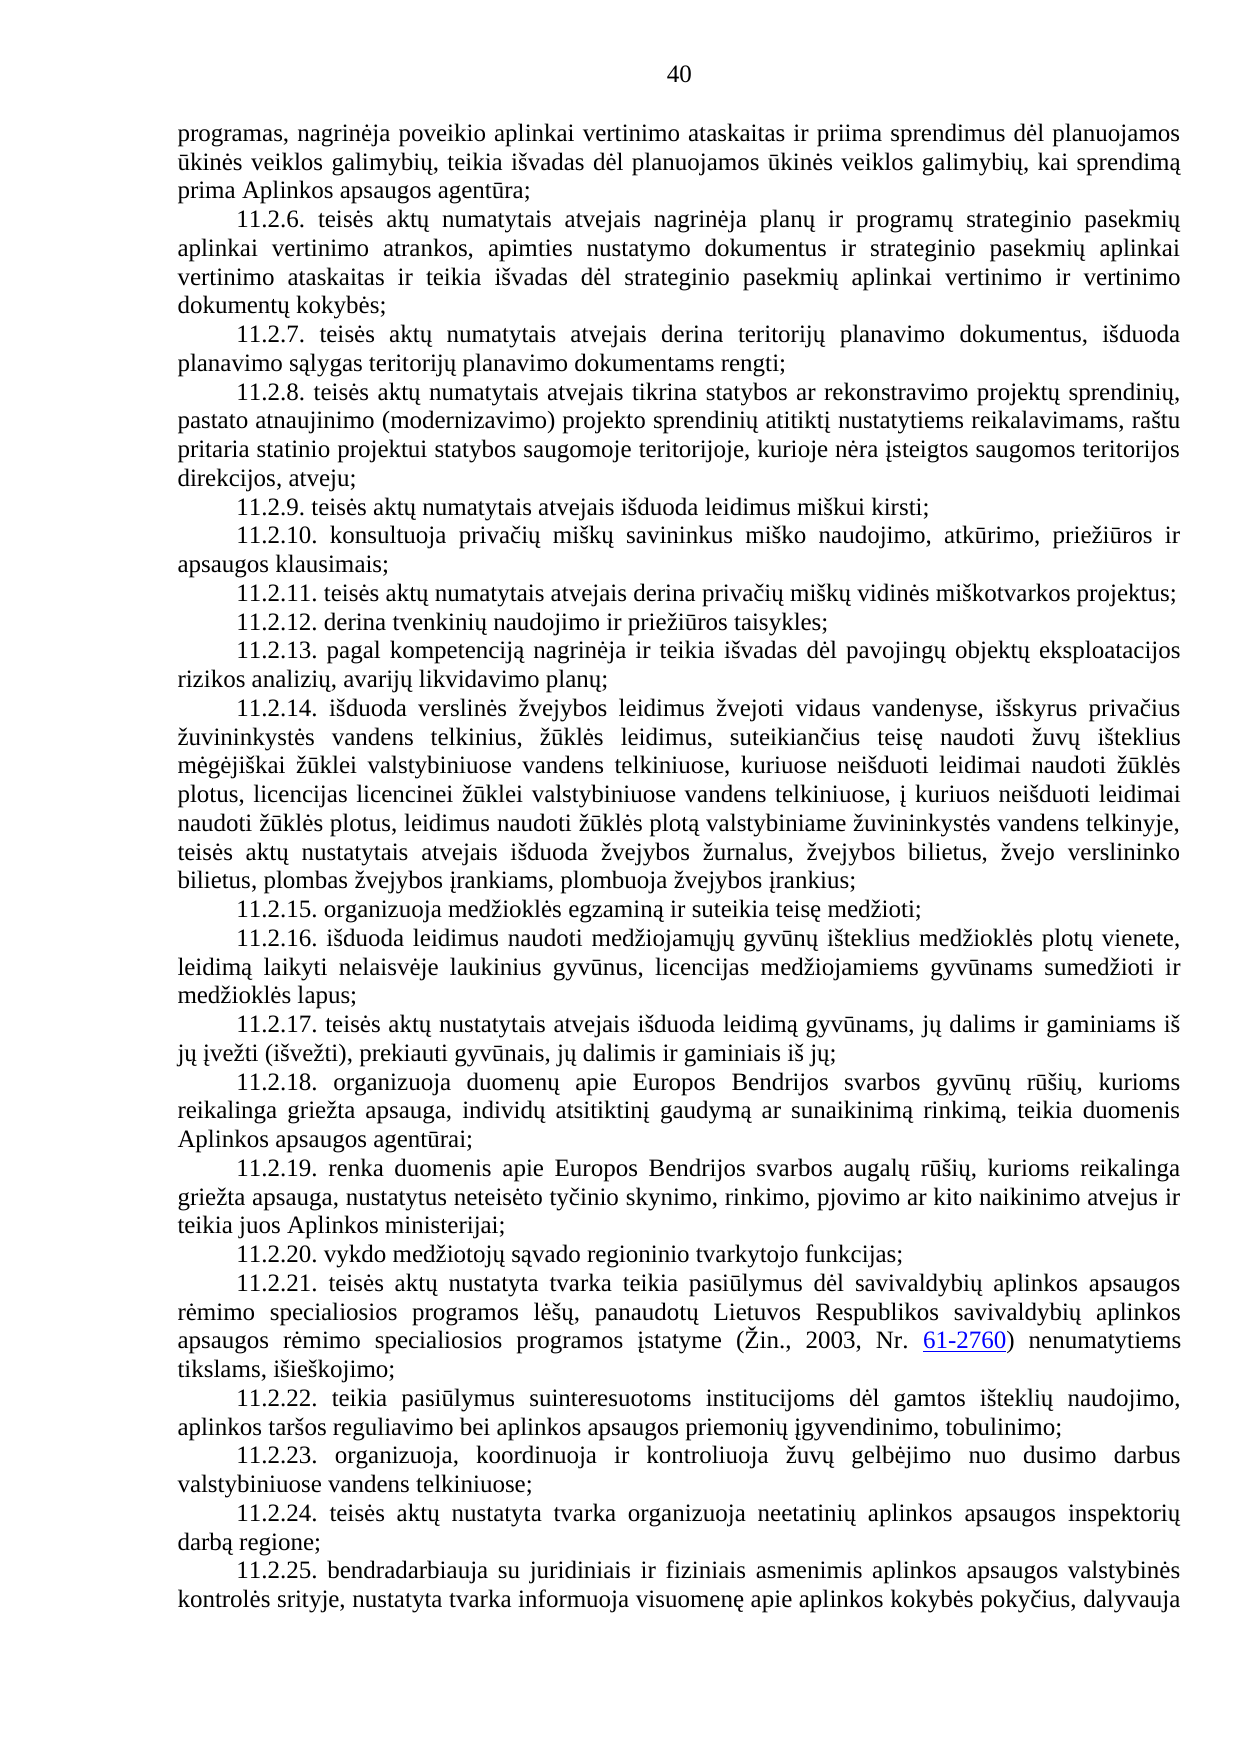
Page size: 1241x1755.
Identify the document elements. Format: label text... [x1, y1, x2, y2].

text 11.2.25. bendradarbiauja su juridiniais ir fiziniais asmenimis aplinkos apsaugos valstybinės kontrolės srityje, nustatyta tvarka informuoja visuomenę apie aplinkos kokybės pokyčius, dalyvauja [177, 1556, 1181, 1613]
text 11.2.8. teisės aktų numatytais atvejais tikrina statybos ar rekonstravimo projektų sprendinių, pastato atnaujinimo (modernizavimo) projekto sprendinių atitiktį nustatytiems reikalavimams, raštu pritaria statinio projektui statybos saugomoje teritorijoje, kurioje nėra įsteigtos saugomos teritorijos direkcijos, atveju; [177, 377, 1181, 492]
text programas, nagrinėja poveikio aplinkai vertinimo ataskaitas ir priima sprendimus dėl planuojamos ūkinės veiklos galimybių, teikia išvadas dėl planuojamos ūkinės veiklos galimybių, kai sprendimą prima Aplinkos apsaugos agentūra; [177, 118, 1181, 204]
text 11.2.14. išduoda verslinės žvejybos leidimus žvejoti vidaus vandenyse, išskyrus privačius žuvininkystės vandens telkinius, žūklės leidimus, suteikiančius teisę naudoti žuvų išteklius mėgėjiškai žūklei valstybiniuose vandens telkiniuose, kuriuose neišduoti leidimai naudoti žūklės plotus, licencijas licencinei žūklei valstybiniuose vandens telkiniuose, į kuriuos neišduoti leidimai naudoti žūklės plotus, leidimus naudoti žūklės plotą valstybiniame žuvininkystės vandens telkinyje, teisės aktų nustatytais atvejais išduoda žvejybos žurnalus, žvejybos bilietus, žvejo verslininko bilietus, plombas žvejybos įrankiams, plombuoja žvejybos įrankius; [177, 693, 1181, 894]
text 11.2.24. teisės aktų nustatyta tvarka organizuoja neetatinių aplinkos apsaugos inspektorių darbą regione; [177, 1498, 1181, 1556]
text 11.2.22. teikia pasiūlymus suinteresuotoms institucijoms dėl gamtos išteklių naudojimo, aplinkos taršos reguliavimo bei aplinkos apsaugos priemonių įgyvendinimo, tobulinimo; [177, 1383, 1181, 1441]
text 11.2.6. teisės aktų numatytais atvejais nagrinėja planų ir programų strateginio pasekmių aplinkai vertinimo atrankos, apimties nustatymo dokumentus ir strateginio pasekmių aplinkai vertinimo ataskaitas ir teikia išvadas dėl strateginio pasekmių aplinkai vertinimo ir vertinimo dokumentų kokybės; [177, 204, 1181, 319]
text 11.2.17. teisės aktų nustatytais atvejais išduoda leidimą gyvūnams, jų dalims ir gaminiams iš jų įvežti (išvežti), prekiauti gyvūnais, jų dalimis ir gaminiais iš jų; [177, 1009, 1181, 1067]
text 11.2.21. teisės aktų nustatyta tvarka teikia pasiūlymus dėl savivaldybių aplinkos apsaugos rėmimo specialiosios programos lėšų, panaudotų Lietuvos Respublikos savivaldybių aplinkos apsaugos rėmimo specialiosios programos įstatyme (Žin., 2003, Nr. 61-2760) nenumatytiems tikslams, išieškojimo; [177, 1268, 1181, 1383]
text 11.2.18. organizuoja duomenų apie Europos Bendrijos svarbos gyvūnų rūšių, kurioms reikalinga griežta apsauga, individų atsitiktinį gaudymą ar sunaikinimą rinkimą, teikia duomenis Aplinkos apsaugos agentūrai; [177, 1067, 1181, 1153]
text 11.2.19. renka duomenis apie Europos Bendrijos svarbos augalų rūšių, kurioms reikalinga griežta apsauga, nustatytus neteisėto tyčinio skynimo, rinkimo, pjovimo ar kito naikinimo atvejus ir teikia juos Aplinkos ministerijai; [177, 1153, 1181, 1239]
text 11.2.16. išduoda leidimus naudoti medžiojamųjų gyvūnų išteklius medžioklės plotų vienete, leidimą laikyti nelaisvėje laukinius gyvūnus, licencijas medžiojamiems gyvūnams sumedžioti ir medžioklės lapus; [177, 923, 1181, 1009]
text 11.2.15. organizuoja medžioklės egzaminą ir suteikia teisę medžioti; [177, 894, 1181, 923]
text 11.2.20. vykdo medžiotojų sąvado regioninio tvarkytojo funkcijas; [177, 1239, 1181, 1268]
text 11.2.11. teisės aktų numatytais atvejais derina privačių miškų vidinės miškotvarkos projektus; [177, 578, 1181, 607]
text 11.2.10. konsultuoja privačių miškų savininkus miško naudojimo, atkūrimo, priežiūros ir apsaugos klausimais; [177, 521, 1181, 578]
text 11.2.7. teisės aktų numatytais atvejais derina teritorijų planavimo dokumentus, išduoda planavimo sąlygas teritorijų planavimo dokumentams rengti; [177, 319, 1181, 377]
text 11.2.13. pagal kompetenciją nagrinėja ir teikia išvadas dėl pavojingų objektų eksploatacijos rizikos analizių, avarijų likvidavimo planų; [177, 636, 1181, 693]
text 11.2.12. derina tvenkinių naudojimo ir priežiūros taisykles; [177, 607, 1181, 636]
text 11.2.23. organizuoja, koordinuoja ir kontroliuoja žuvų gelbėjimo nuo dusimo darbus valstybiniuose vandens telkiniuose; [177, 1441, 1181, 1498]
text 11.2.9. teisės aktų numatytais atvejais išduoda leidimus miškui kirsti; [177, 492, 1181, 521]
